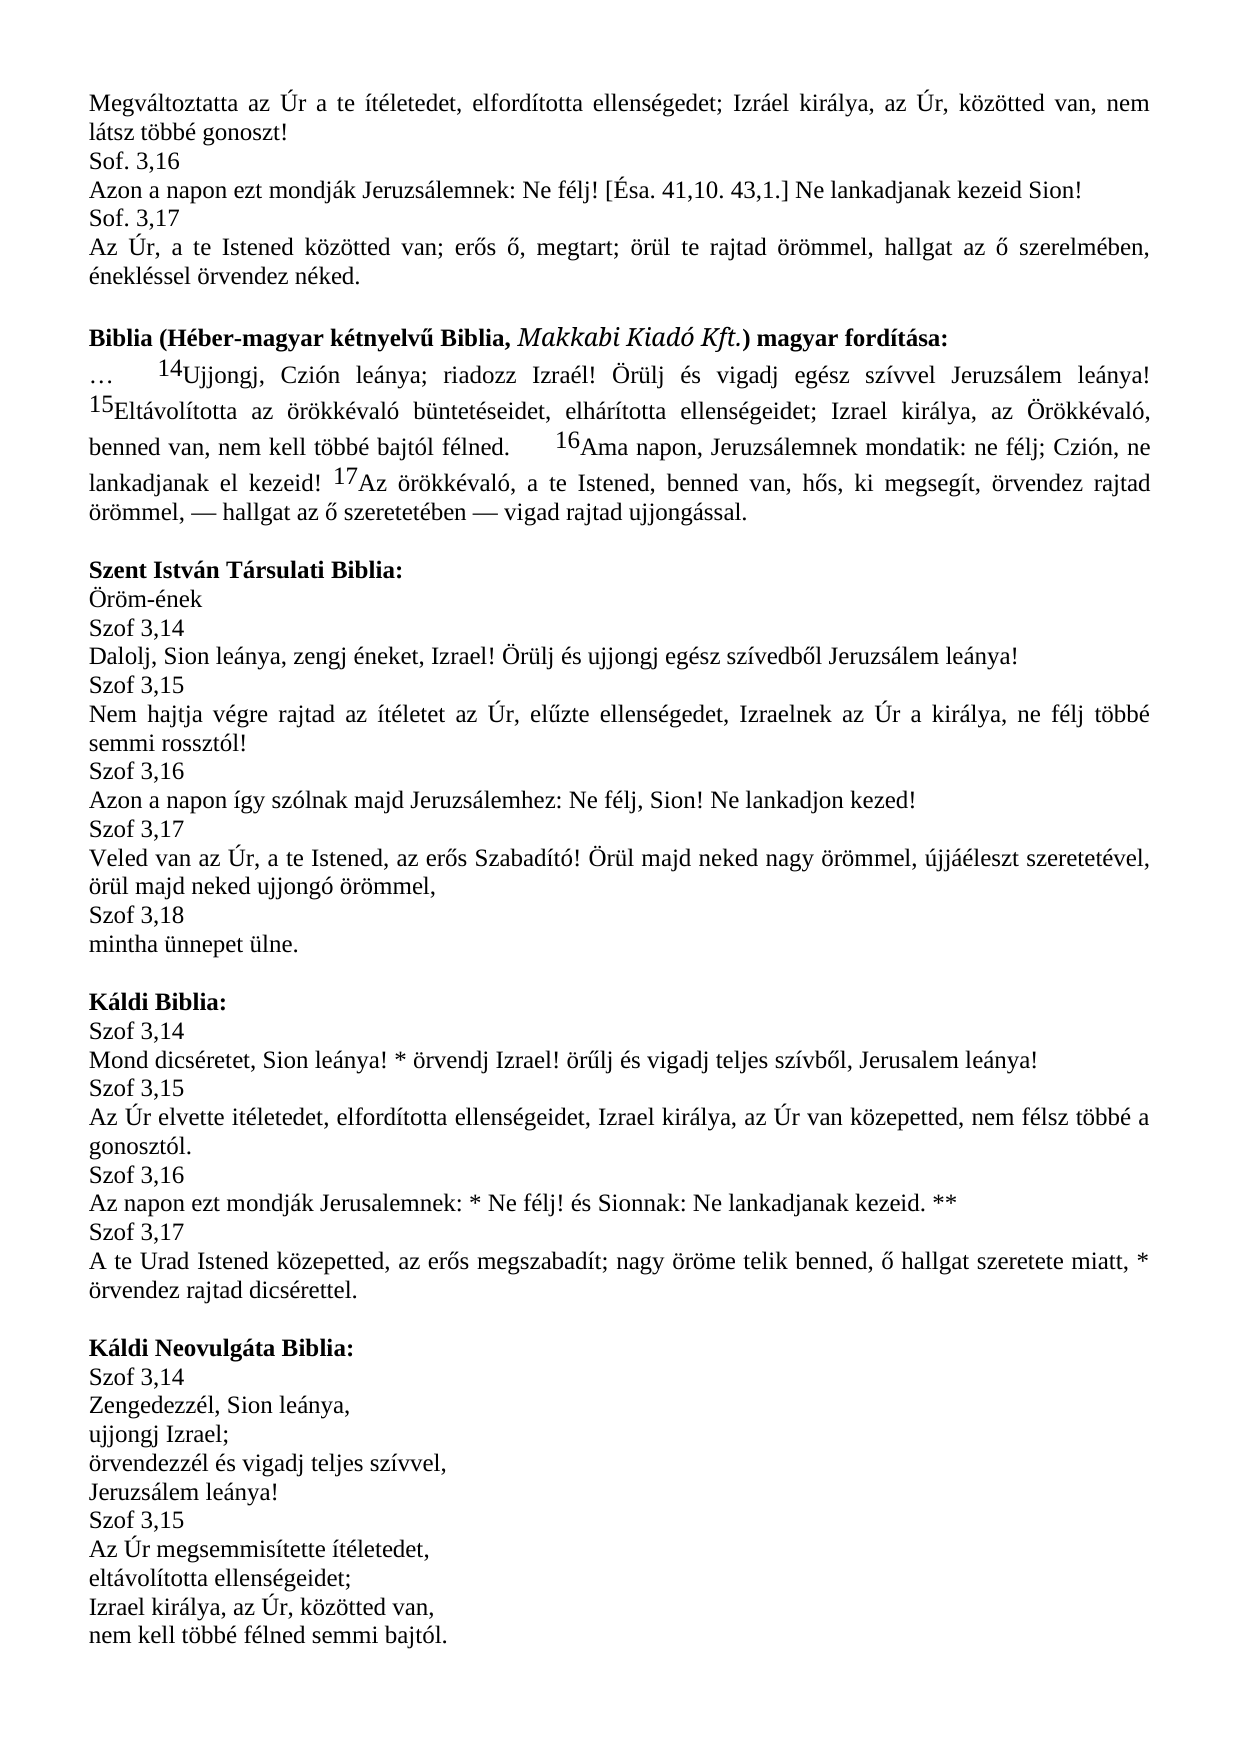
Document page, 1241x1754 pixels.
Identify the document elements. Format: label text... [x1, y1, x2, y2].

text Szof 3,18 [88, 900, 1152, 929]
text Megváltoztatta az Úr a te ítéletedet, elfordította ellenségedet; Izráel királya, az Úr, közötted van, nem látsz többé gonoszt! [88, 88, 1152, 146]
text Szof 3,16 [88, 756, 1152, 785]
text Veled van az Úr, a te Istened, az erős Szabadító! Örül majd neked nagy örömmel, újjáéleszt szeretetével, örül majd neked ujjongó örömmel, [88, 843, 1152, 900]
text örvendezzél és vigadj teljes szívvel, [88, 1448, 1152, 1477]
text Sof. 3,17 [88, 203, 1152, 232]
text Azon a napon így szólnak majd Jeruzsálemhez: Ne félj, Sion! Ne lankadjon kezed! [88, 785, 1152, 814]
text Káldi Neovulgáta Biblia: [88, 1333, 1152, 1362]
text Azon a napon ezt mondják Jeruzsálemnek: Ne félj! [Ésa. 41,10. 43,1.] Ne lankadjanak kezeid Sion! [88, 175, 1152, 203]
text Szof 3,14 [88, 1016, 1152, 1045]
text Szof 3,17 [88, 814, 1152, 843]
text Az Úr, a te Istened közötted van; erős ő, megtart; örül te rajtad örömmel, hallgat az ő szerelmében, énekléssel örvendez néked. [88, 232, 1152, 290]
text A te Urad Istened közepetted, az erős megszabadít; nagy öröme telik benned, ő hallgat szeretete miatt, * örvendez rajtad dicsérettel. [88, 1246, 1152, 1303]
text Mond dicséretet, Sion leánya! * örvendj Izrael! örűlj és vigadj teljes szívből, Jerusalem leánya! [88, 1045, 1152, 1073]
text Jeruzsálem leánya! [88, 1477, 1152, 1505]
text Szof 3,15 [88, 1505, 1152, 1534]
text Szof 3,14 [88, 613, 1152, 641]
text Szof 3,15 [88, 1073, 1152, 1102]
text Zengedezzél, Sion leánya, [88, 1390, 1152, 1419]
text Szof 3,15 [88, 670, 1152, 699]
text Az Úr megsemmisítette ítéletedet, [88, 1534, 1152, 1563]
text Az napon ezt mondják Jerusalemnek: * Ne félj! és Sionnak: Ne lankadjanak kezeid. ** [88, 1188, 1152, 1217]
text Sof. 3,16 [88, 146, 1152, 175]
text Izrael királya, az Úr, közötted van, [88, 1592, 1152, 1620]
text … 14Ujjongj, Czión leánya; riadozz Izraél! Örülj és vigadj egész szívvel Jeruzsálem leánya! 15Eltávolította az örökkévaló büntetéseidet, elhárította ellenségeidet; Izrael királya, az Örökkévaló, benned van, nem kell többé bajtól félned. 16Ama napon, Jeruzsálemnek mondatik: ne félj; Czión, ne lankadjanak el kezeid! 17Az örökkévaló, a te Istened, benned van, hős, ki megsegít, örvendez rajtad örömmel, — hallgat az ő szeretetében — vigad rajtad ujjongással. [88, 353, 1152, 526]
text mintha ünnepet ülne. [88, 929, 1152, 958]
text Káldi Biblia: [88, 987, 1152, 1016]
text Szof 3,16 [88, 1160, 1152, 1188]
text Szent István Társulati Biblia: [88, 555, 1152, 584]
text eltávolította ellenségeidet; [88, 1563, 1152, 1592]
text nem kell többé félned semmi bajtól. [88, 1620, 1152, 1649]
text Dalolj, Sion leánya, zengj éneket, Izrael! Örülj és ujjongj egész szívedből Jeruzsálem leánya! [88, 641, 1152, 670]
text ujjongj Izrael; [88, 1419, 1152, 1448]
text Szof 3,14 [88, 1362, 1152, 1390]
text Nem hajtja végre rajtad az ítéletet az Úr, elűzte ellenségedet, Izraelnek az Úr a királya, ne félj többé semmi rossztól! [88, 699, 1152, 756]
text Biblia (Héber-magyar kétnyelvű Biblia, Makkabi Kiadó Kft.) magyar fordítása: [88, 319, 1152, 353]
text Öröm-ének [88, 584, 1152, 613]
text Szof 3,17 [88, 1217, 1152, 1246]
text Az Úr elvette itéletedet, elfordította ellenségeidet, Izrael királya, az Úr van közepetted, nem félsz többé a gonosztól. [88, 1102, 1152, 1160]
